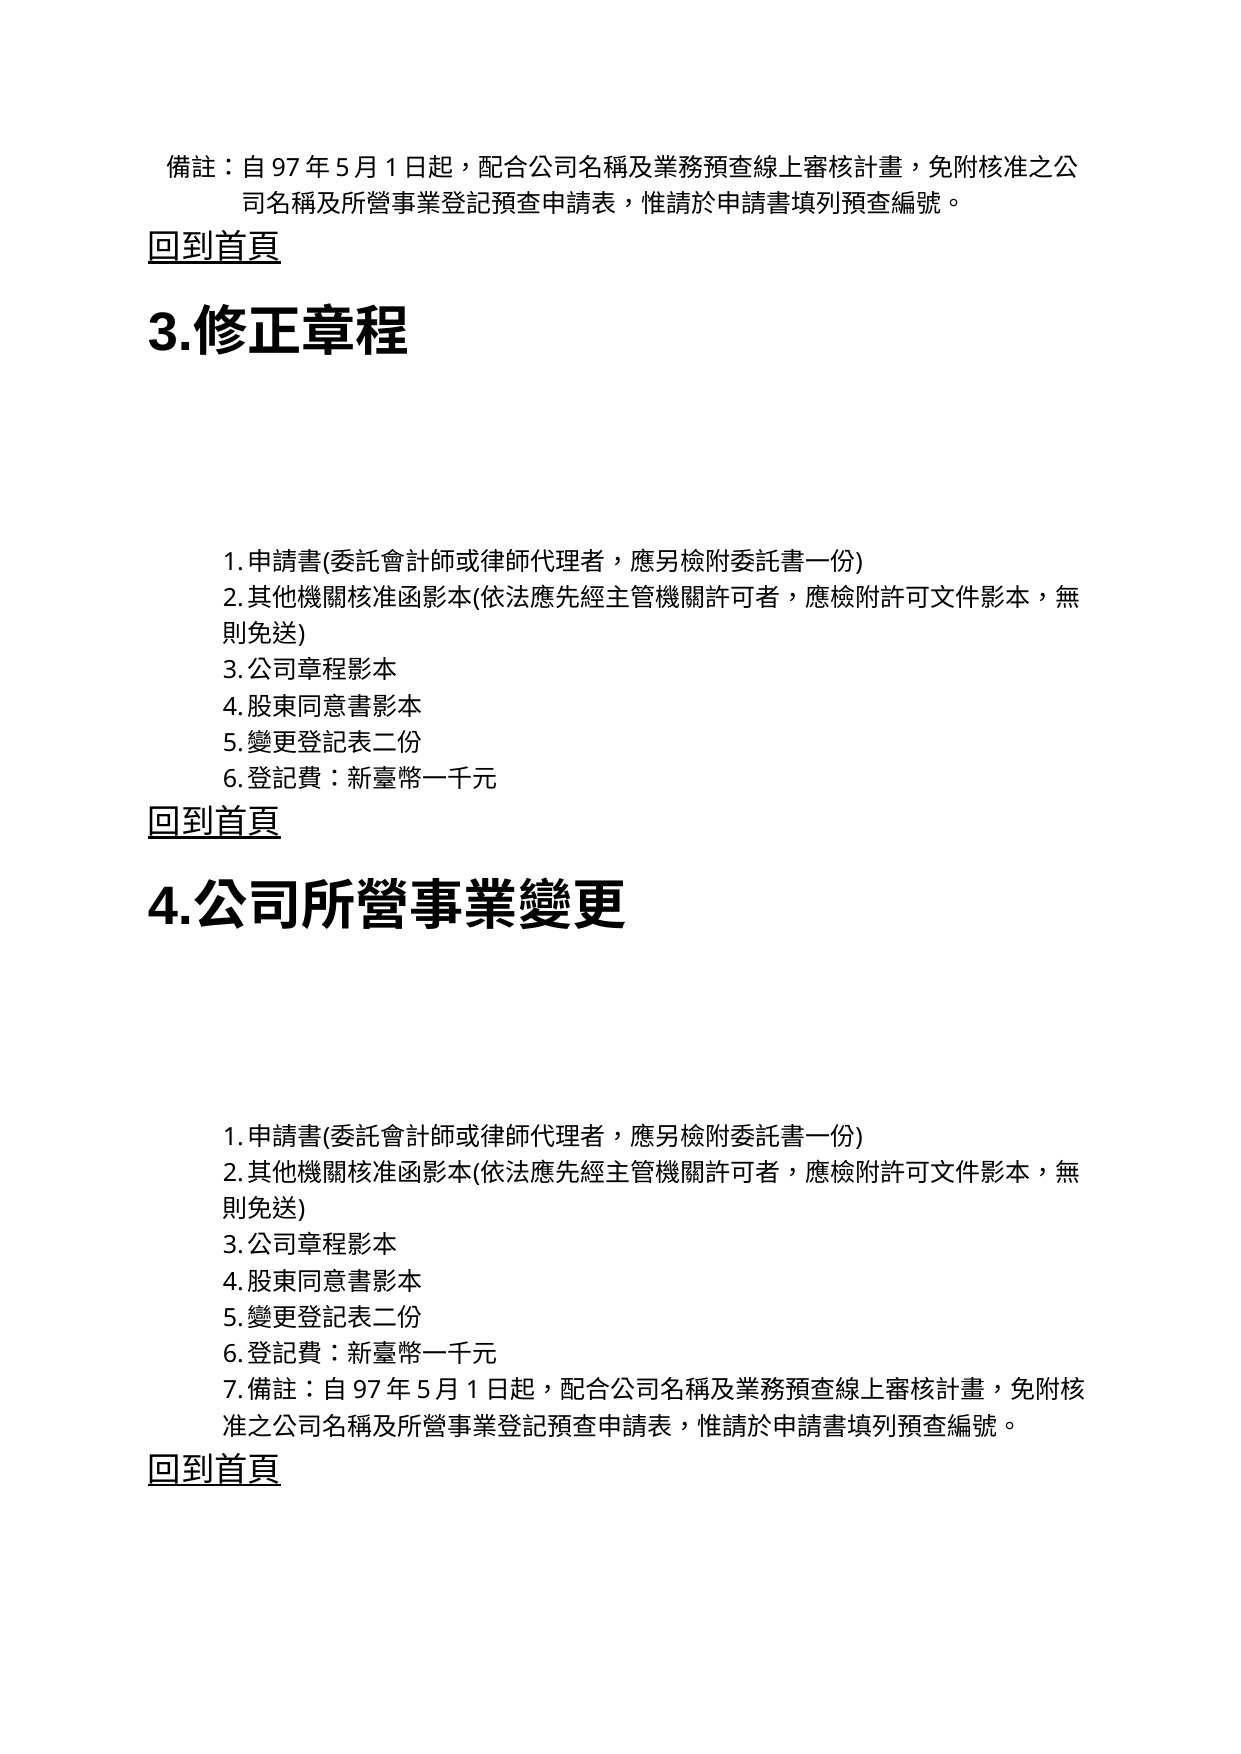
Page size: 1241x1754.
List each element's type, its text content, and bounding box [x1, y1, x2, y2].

list 申請書(委託會計師或律師代理者，應另檢附委託書一份) [223, 541, 1092, 577]
text 回到首頁 [148, 1442, 1092, 1491]
list 其他機關核准函影本(依法應先經主管機關許可者，應檢附許可文件影本，無則免送) [223, 577, 1092, 650]
subtitle 4.公司所營事業變更 [148, 862, 1092, 940]
text 回到首頁 [148, 220, 1092, 268]
list 申請書(委託會計師或律師代理者，應另檢附委託書一份) [223, 1116, 1092, 1152]
text 回到首頁 [148, 795, 1092, 843]
list 備註：自97年5月1日起，配合公司名稱及業務預查線上審核計畫，免附核准之公司名稱及所營事業登記預查申請表，惟請於申請書填列預查編號。 [223, 1370, 1092, 1442]
list 股東同意書影本 [223, 1261, 1092, 1297]
list 公司章程影本 [223, 650, 1092, 686]
list 其他機關核准函影本(依法應先經主管機關許可者，應檢附許可文件影本，無則免送) [223, 1152, 1092, 1225]
list 登記費：新臺幣一千元 [223, 759, 1092, 795]
list 公司章程影本 [223, 1225, 1092, 1261]
list 變更登記表二份 [223, 1297, 1092, 1333]
list 股東同意書影本 [223, 686, 1092, 722]
text 備註：自97年5月1日起，配合公司名稱及業務預查線上審核計畫，免附核准之公司名稱及所營事業登記預查申請表，惟請於申請書填列預查編號。 [166, 148, 1092, 220]
subtitle 3.修正章程 [148, 287, 1092, 366]
list 登記費：新臺幣一千元 [223, 1333, 1092, 1370]
list 變更登記表二份 [223, 722, 1092, 759]
